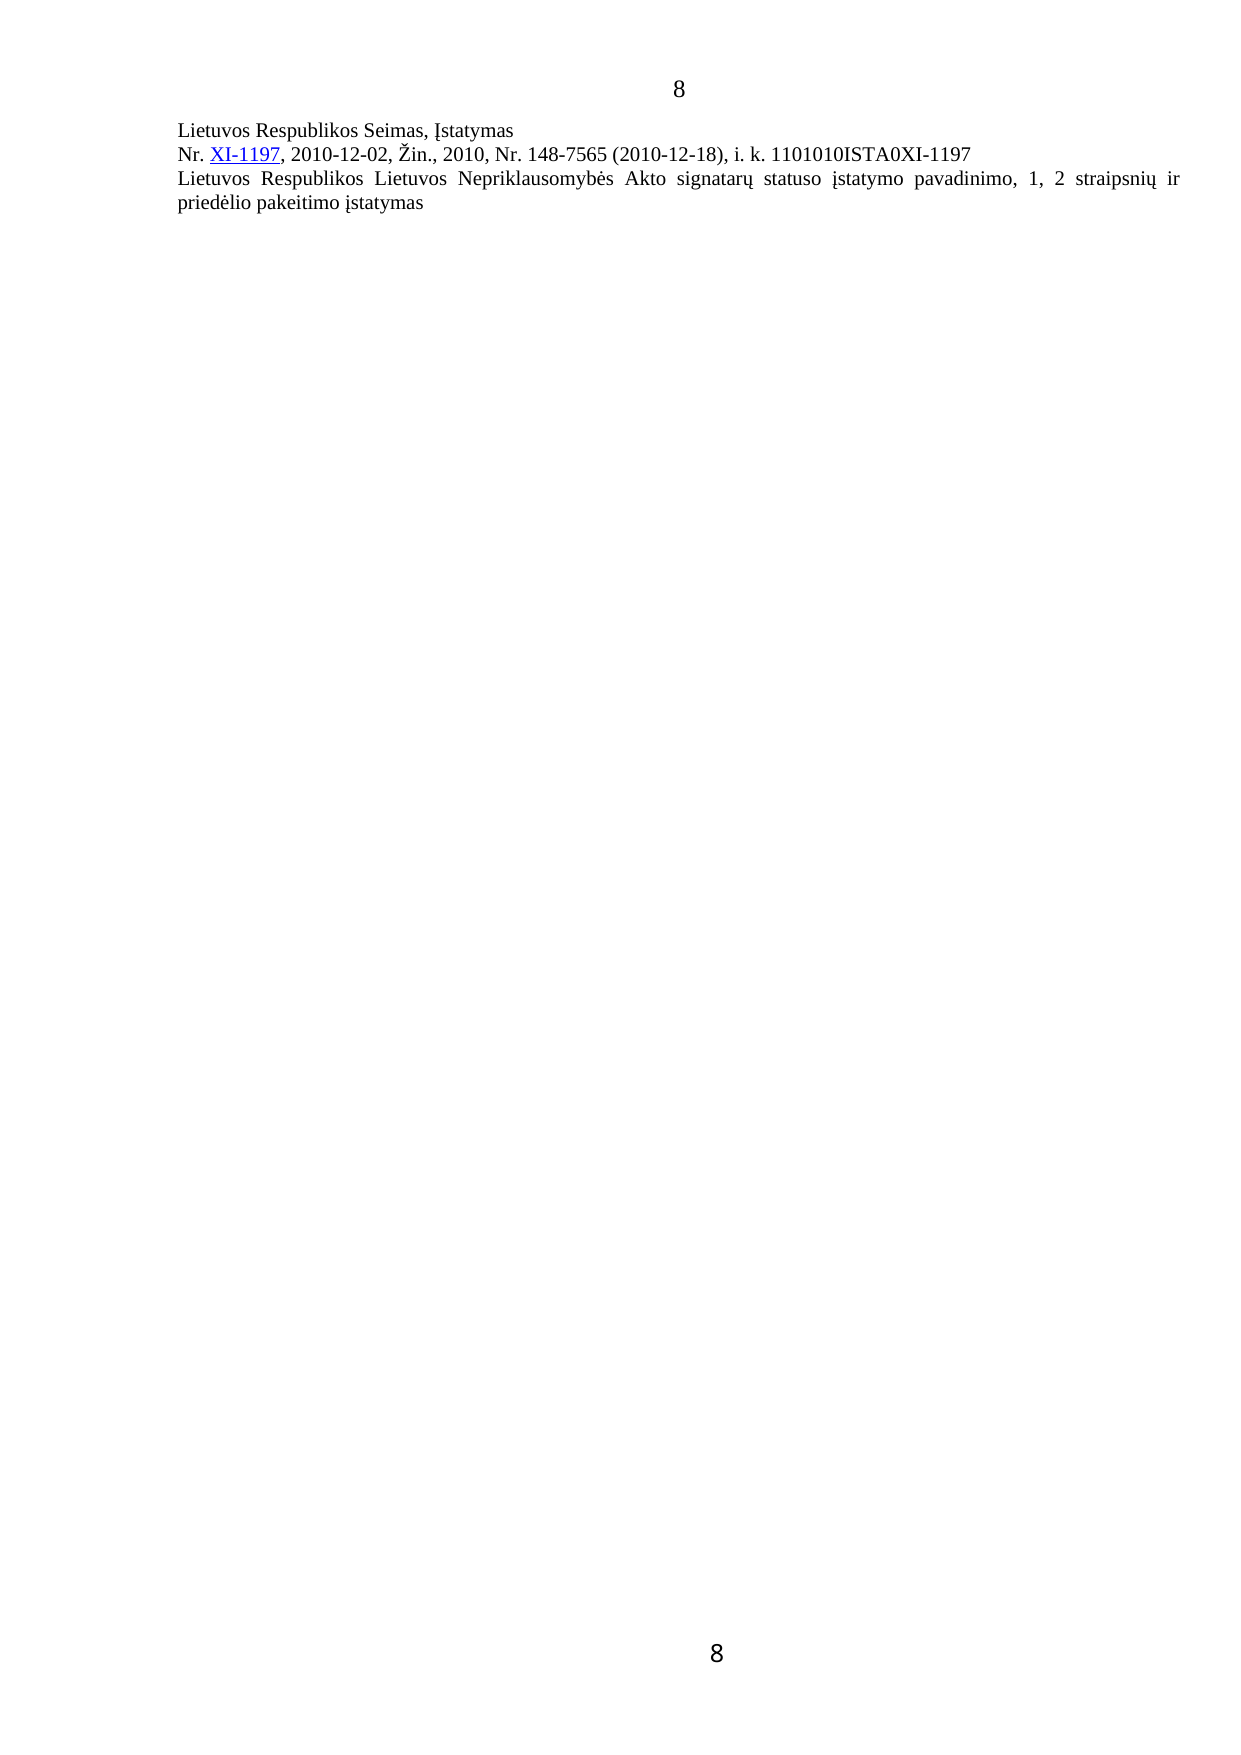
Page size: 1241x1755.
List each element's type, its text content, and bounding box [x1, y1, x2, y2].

text Lietuvos Respublikos Seimas, Įstatymas [177, 118, 1181, 142]
text Nr. XI-1197, 2010-12-02, Žin., 2010, Nr. 148-7565 (2010-12-18), i. k. 1101010ISTA0XI-1197 [177, 142, 1181, 166]
text Lietuvos Respublikos Lietuvos Nepriklausomybės Akto signatarų statuso įstatymo pavadinimo, 1, 2 straipsnių ir priedėlio pakeitimo įstatymas [177, 166, 1181, 214]
